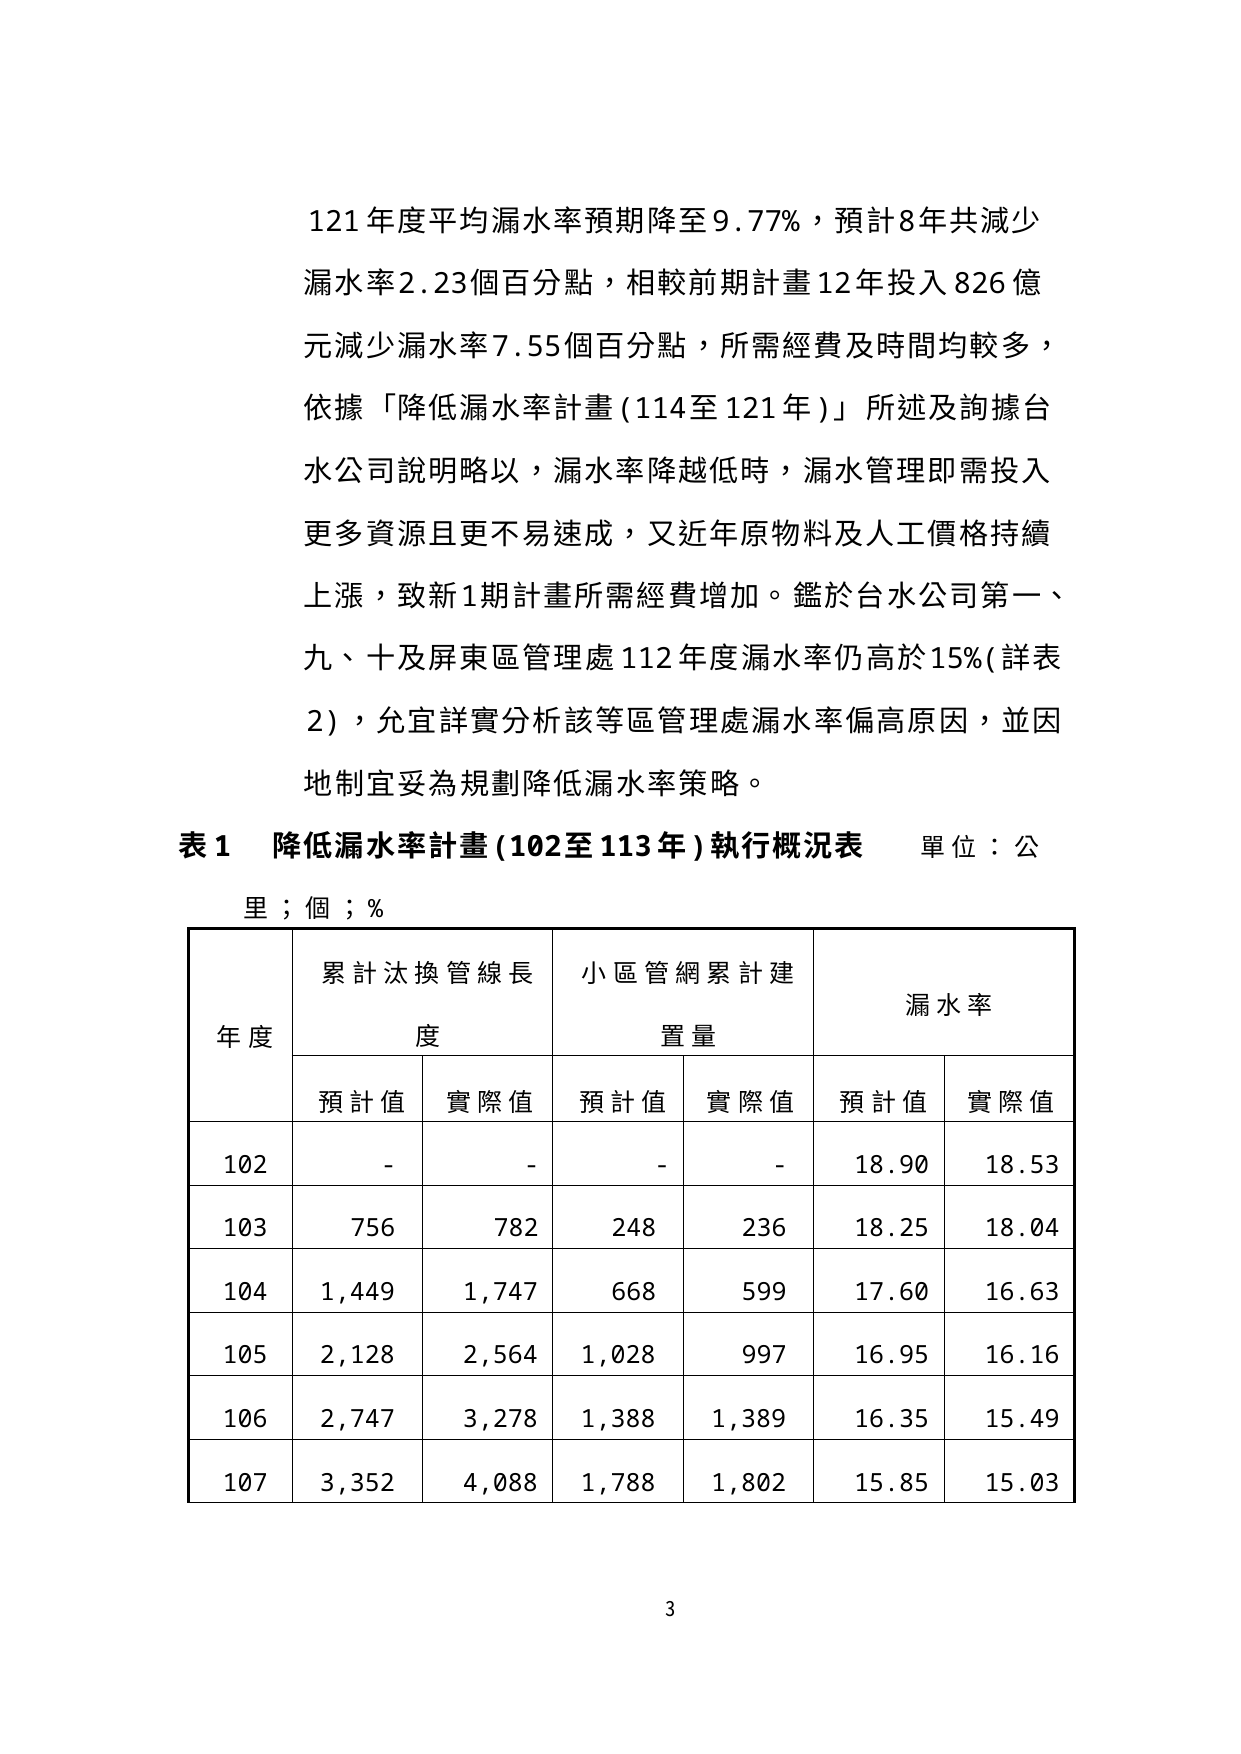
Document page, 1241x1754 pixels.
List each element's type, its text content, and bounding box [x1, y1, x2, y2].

table_cell 2,564 [423, 1313, 552, 1375]
table_cell 236 [684, 1186, 813, 1248]
table_cell 1,389 [684, 1376, 813, 1439]
table_cell 102 [190, 1122, 292, 1184]
table_cell 1,388 [553, 1376, 683, 1439]
table_header 漏水率 [814, 930, 1073, 1055]
table_cell 3,352 [293, 1440, 422, 1502]
table_cell 104 [190, 1249, 292, 1312]
table_cell 756 [293, 1186, 422, 1248]
table_cell - [423, 1122, 552, 1184]
table_cell 15.03 [945, 1440, 1073, 1502]
table_cell - [684, 1122, 813, 1184]
table_header 小區管網累計建置量 [553, 930, 813, 1055]
table_header 年度 [190, 930, 292, 1121]
table_cell 預計值 [814, 1056, 944, 1121]
table_cell 16.63 [945, 1249, 1073, 1312]
table_cell 668 [553, 1249, 683, 1312]
table_cell 15.49 [945, 1376, 1073, 1439]
table_cell 預計值 [553, 1056, 683, 1121]
table_cell 1,747 [423, 1249, 552, 1312]
table_cell 599 [684, 1249, 813, 1312]
table_cell 16.16 [945, 1313, 1073, 1375]
table_cell 實際值 [684, 1056, 813, 1121]
text 3.台水公司114年起推動最新1期「降低漏水率計畫(114至121年)」，固定資產投資總額達634億1,200萬元，121年度平均漏水率預期降至9.77%，預計8年共減少漏水率2.23個百分點，相較前期計畫12年投入826億元減少漏水率7.55個百分點，所需經費及時間均較多，依據「降低漏水率計畫(114至121年)」所述及詢據台水公司說明略以，漏水率降越低時，漏水管理即需投入更多資源且更不易速成，又近年原物料及人工價格持續上漲，致新1期計畫所需經費增加。鑑於台水公司第一、九、十及屏東區管理處112年度漏水率仍高於15%(詳表2)，允宜詳實分析該等區管理處漏水率偏高原因，並因地制宜妥為規劃降低漏水率策略。 [266, 177, 1063, 802]
table_cell 2,128 [293, 1313, 422, 1375]
table_cell 18.25 [814, 1186, 944, 1248]
table_cell 1,788 [553, 1440, 683, 1502]
table_cell 15.85 [814, 1440, 944, 1502]
table_cell 2,747 [293, 1376, 422, 1439]
table_cell 16.35 [814, 1376, 944, 1439]
table_cell 18.04 [945, 1186, 1073, 1248]
table_cell - [553, 1122, 683, 1184]
table_cell 103 [190, 1186, 292, 1248]
table_cell 106 [190, 1376, 292, 1439]
table_cell 實際值 [945, 1056, 1073, 1121]
table_cell 16.95 [814, 1313, 944, 1375]
table_cell 18.90 [814, 1122, 944, 1184]
table_cell 1,028 [553, 1313, 683, 1375]
table_cell 18.53 [945, 1122, 1073, 1184]
table_header 累計汰換管線長度 [293, 930, 552, 1055]
table_cell 1,449 [293, 1249, 422, 1312]
table_cell 782 [423, 1186, 552, 1248]
table_cell 107 [190, 1440, 292, 1502]
table_cell - [293, 1122, 422, 1184]
table_cell 1,802 [684, 1440, 813, 1502]
text 表1 降低漏水率計畫(102至113年)執行概況表 單位：公里；個；% [177, 802, 1063, 927]
table_cell 248 [553, 1186, 683, 1248]
table_cell 17.60 [814, 1249, 944, 1312]
table_cell 997 [684, 1313, 813, 1375]
table_cell 3,278 [423, 1376, 552, 1439]
table_cell 4,088 [423, 1440, 552, 1502]
table_cell 實際值 [423, 1056, 552, 1121]
table_cell 預計值 [293, 1056, 422, 1121]
table_cell 105 [190, 1313, 292, 1375]
